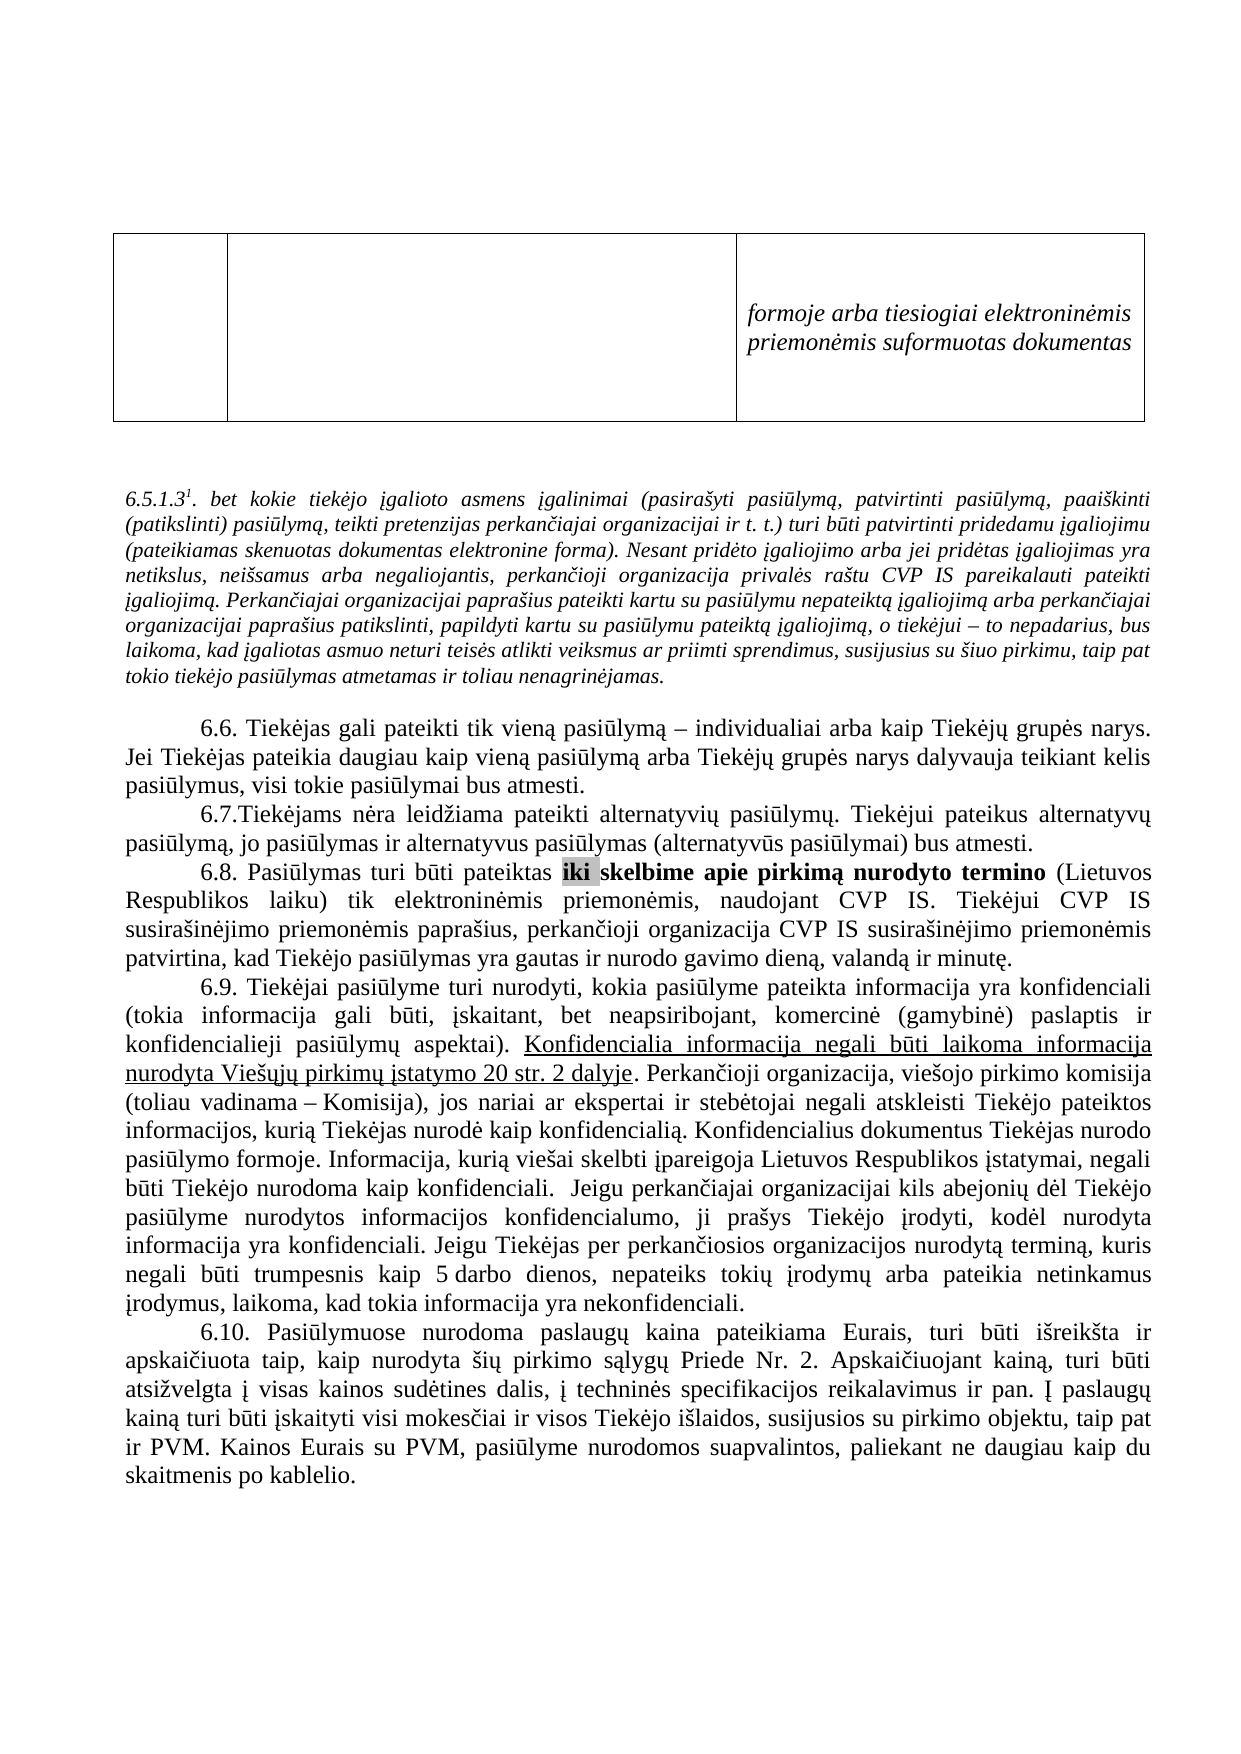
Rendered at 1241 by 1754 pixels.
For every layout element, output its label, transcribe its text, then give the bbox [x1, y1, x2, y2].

text 6.9. Tiekėjai pasiūlyme turi nurodyti, kokia pasiūlyme pateikta informacija yra konfidenciali (tokia informacija gali būti, įskaitant, bet neapsiribojant, komercinė (gamybinė) paslaptis ir konfidencialieji pasiūlymų aspektai). Konfidencialia informacija negali būti laikoma informacija nurodyta Viešųjų pirkimų įstatymo 20 str. 2 dalyje. Perkančioji organizacija, viešojo pirkimo komisija (toliau vadinama – Komisija), jos nariai ar ekspertai ir stebėtojai negali atskleisti Tiekėjo pateiktos informacijos, kurią Tiekėjas nurodė kaip konfidencialią. Konfidencialius dokumentus Tiekėjas nurodo pasiūlymo formoje. Informacija, kurią viešai skelbti įpareigoja Lietuvos Respublikos įstatymai, negali būti Tiekėjo nurodoma kaip konfidenciali. Jeigu perkančiajai organizacijai kils abejonių dėl Tiekėjo pasiūlyme nurodytos informacijos konfidencialumo, ji prašys Tiekėjo įrodyti, kodėl nurodyta informacija yra konfidenciali. Jeigu Tiekėjas per perkančiosios organizacijos nurodytą terminą, kuris negali būti trumpesnis kaip 5 darbo dienos, nepateiks tokių įrodymų arba pateikia netinkamus įrodymus, laikoma, kad tokia informacija yra nekonfidenciali. [125, 972, 1152, 1317]
table_cell [114, 234, 227, 421]
text 6.8. Pasiūlymas turi būti pateiktas iki skelbime apie pirkimą nurodyto termino (Lietuvos Respublikos laiku) tik elektroninėmis priemonėmis, naudojant CVP IS. Tiekėjui CVP IS susirašinėjimo priemonėmis paprašius, perkančioji organizacija CVP IS susirašinėjimo priemonėmis patvirtina, kad Tiekėjo pasiūlymas yra gautas ir nurodo gavimo dieną, valandą ir minutę. [125, 857, 1152, 972]
table_cell formoje arba tiesiogiai elektroninėmis priemonėmis suformuotas dokumentas [737, 234, 1144, 421]
text 6.7.Tiekėjams nėra leidžiama pateikti alternatyvių pasiūlymų. Tiekėjui pateikus alternatyvų pasiūlymą, jo pasiūlymas ir alternatyvus pasiūlymas (alternatyvūs pasiūlymai) bus atmesti. [125, 799, 1152, 857]
table_cell [228, 234, 736, 421]
text 6.5.1.31. bet kokie tiekėjo įgalioto asmens įgalinimai (pasirašyti pasiūlymą, patvirtinti pasiūlymą, paaiškinti (patikslinti) pasiūlymą, teikti pretenzijas perkančiajai organizacijai ir t. t.) turi būti patvirtinti pridedamu įgaliojimu (pateikiamas skenuotas dokumentas elektronine forma). Nesant pridėto įgaliojimo arba jei pridėtas įgaliojimas yra netikslus, neišsamus arba negaliojantis, perkančioji organizacija privalės raštu CVP IS pareikalauti pateikti įgaliojimą. Perkančiajai organizacijai paprašius pateikti kartu su pasiūlymu nepateiktą įgaliojimą arba perkančiajai organizacijai paprašius patikslinti, papildyti kartu su pasiūlymu pateiktą įgaliojimą, o tiekėjui – to nepadarius, bus laikoma, kad įgaliotas asmuo neturi teisės atlikti veiksmus ar priimti sprendimus, susijusius su šiuo pirkimu, taip pat tokio tiekėjo pasiūlymas atmetamas ir toliau nenagrinėjamas. [61, 422, 1217, 688]
text 6.10. Pasiūlymuose nurodoma paslaugų kaina pateikiama Eurais, turi būti išreikšta ir apskaičiuota taip, kaip nurodyta šių pirkimo sąlygų Priede Nr. 2. Apskaičiuojant kainą, turi būti atsižvelgta į visas kainos sudėtines dalis, į techninės specifikacijos reikalavimus ir pan. Į paslaugų kainą turi būti įskaityti visi mokesčiai ir visos Tiekėjo išlaidos, susijusios su pirkimo objektu, taip pat ir PVM. Kainos Eurais su PVM, pasiūlyme nurodomos suapvalintos, paliekant ne daugiau kaip du skaitmenis po kablelio. [125, 1317, 1152, 1489]
text 6.6. Tiekėjas gali pateikti tik vieną pasiūlymą – individualiai arba kaip Tiekėjų grupės narys. Jei Tiekėjas pateikia daugiau kaip vieną pasiūlymą arba Tiekėjų grupės narys dalyvauja teikiant kelis pasiūlymus, visi tokie pasiūlymai bus atmesti. [125, 713, 1152, 799]
